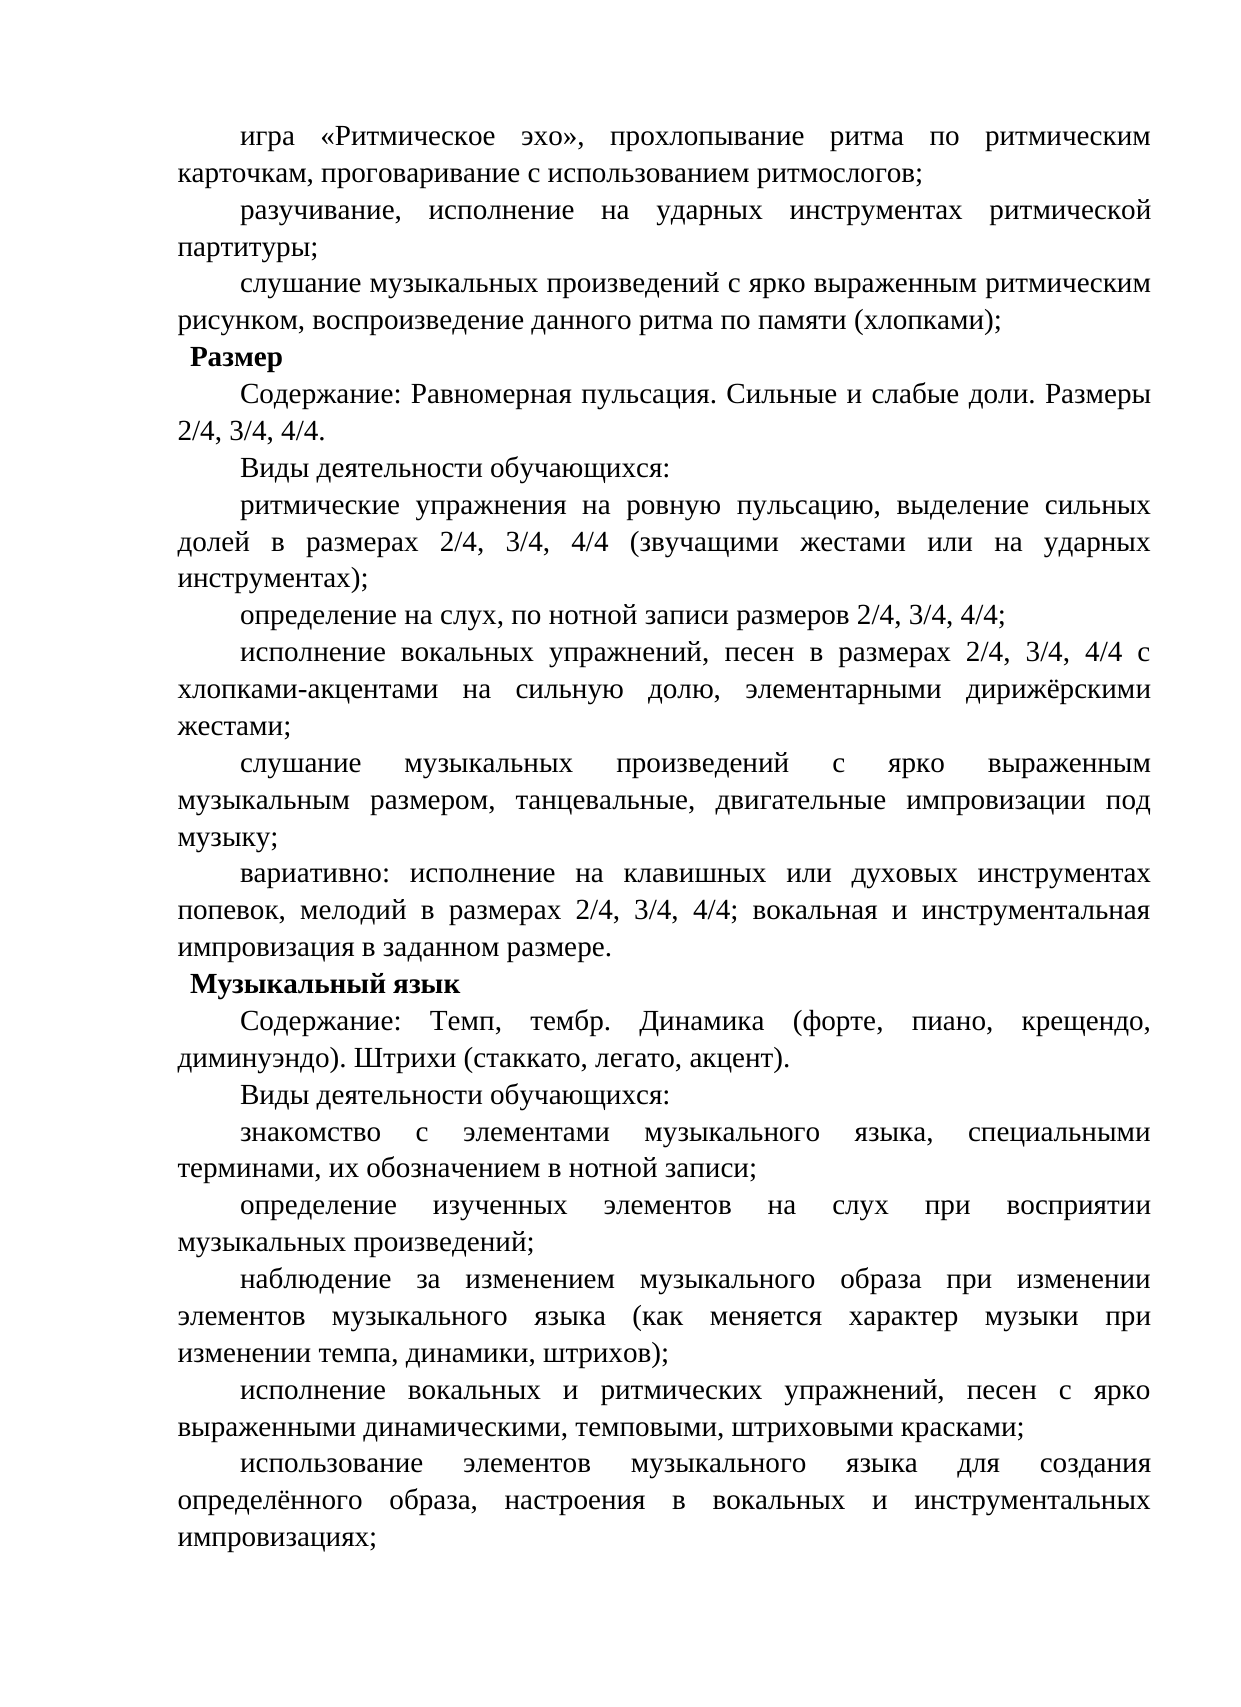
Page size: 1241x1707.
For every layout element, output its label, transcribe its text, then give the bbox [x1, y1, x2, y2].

text вариативно: исполнение на клавишных или духовых инструментах попевок, мелодий в размерах 2/4, 3/4, 4/4; вокальная и инструментальная импровизация в заданном размере. [177, 856, 1152, 963]
text наблюдение за изменением музыкального образа при изменении элементов музыкального языка (как меняется характер музыки при изменении темпа, динамики, штрихов); [177, 1261, 1152, 1368]
text слушание музыкальных произведений с ярко выраженным ритмическим рисунком, воспроизведение данного ритма по памяти (хлопками); [177, 266, 1152, 336]
text определение изученных элементов на слух при восприятии музыкальных произведений; [177, 1187, 1152, 1258]
text Виды деятельности обучающихся: [177, 1077, 1152, 1110]
text исполнение вокальных и ритмических упражнений, песен с ярко выраженными динамическими, темповыми, штриховыми красками; [177, 1372, 1152, 1442]
text знакомство с элементами музыкального языка, специальными терминами, их обозначением в нотной записи; [177, 1114, 1152, 1184]
text разучивание, исполнение на ударных инструментах ритмической партитуры; [177, 192, 1152, 262]
text использование элементов музыкального языка для создания определённого образа, настроения в вокальных и инструментальных импровизациях; [177, 1446, 1152, 1553]
text слушание музыкальных произведений с ярко выраженным музыкальным размером, танцевальные, двигательные импровизации под музыку; [177, 745, 1152, 852]
text Размер [190, 339, 1152, 373]
text игра «Ритмическое эхо», прохлопывание ритма по ритмическим карточкам, проговаривание с использованием ритмослогов; [177, 118, 1152, 188]
text Содержание: Темп, тембр. Динамика (форте, пиано, крещендо, диминуэндо). Штрихи (стаккато, легато, акцент). [177, 1003, 1152, 1073]
text ритмические упражнения на ровную пульсацию, выделение сильных долей в размерах 2/4, 3/4, 4/4 (звучащими жестами или на ударных инструментах); [177, 487, 1152, 594]
text исполнение вокальных упражнений, песен в размерах 2/4, 3/4, 4/4 с хлопками-акцентами на сильную долю, элементарными дирижёрскими жестами; [177, 634, 1152, 742]
text определение на слух, по нотной записи размеров 2/4, 3/4, 4/4; [177, 597, 1152, 631]
text Содержание: Равномерная пульсация. Сильные и слабые доли. Размеры 2/4, 3/4, 4/4. [177, 376, 1152, 447]
text Виды деятельности обучающихся: [177, 450, 1152, 483]
text Музыкальный язык [190, 966, 1152, 1000]
